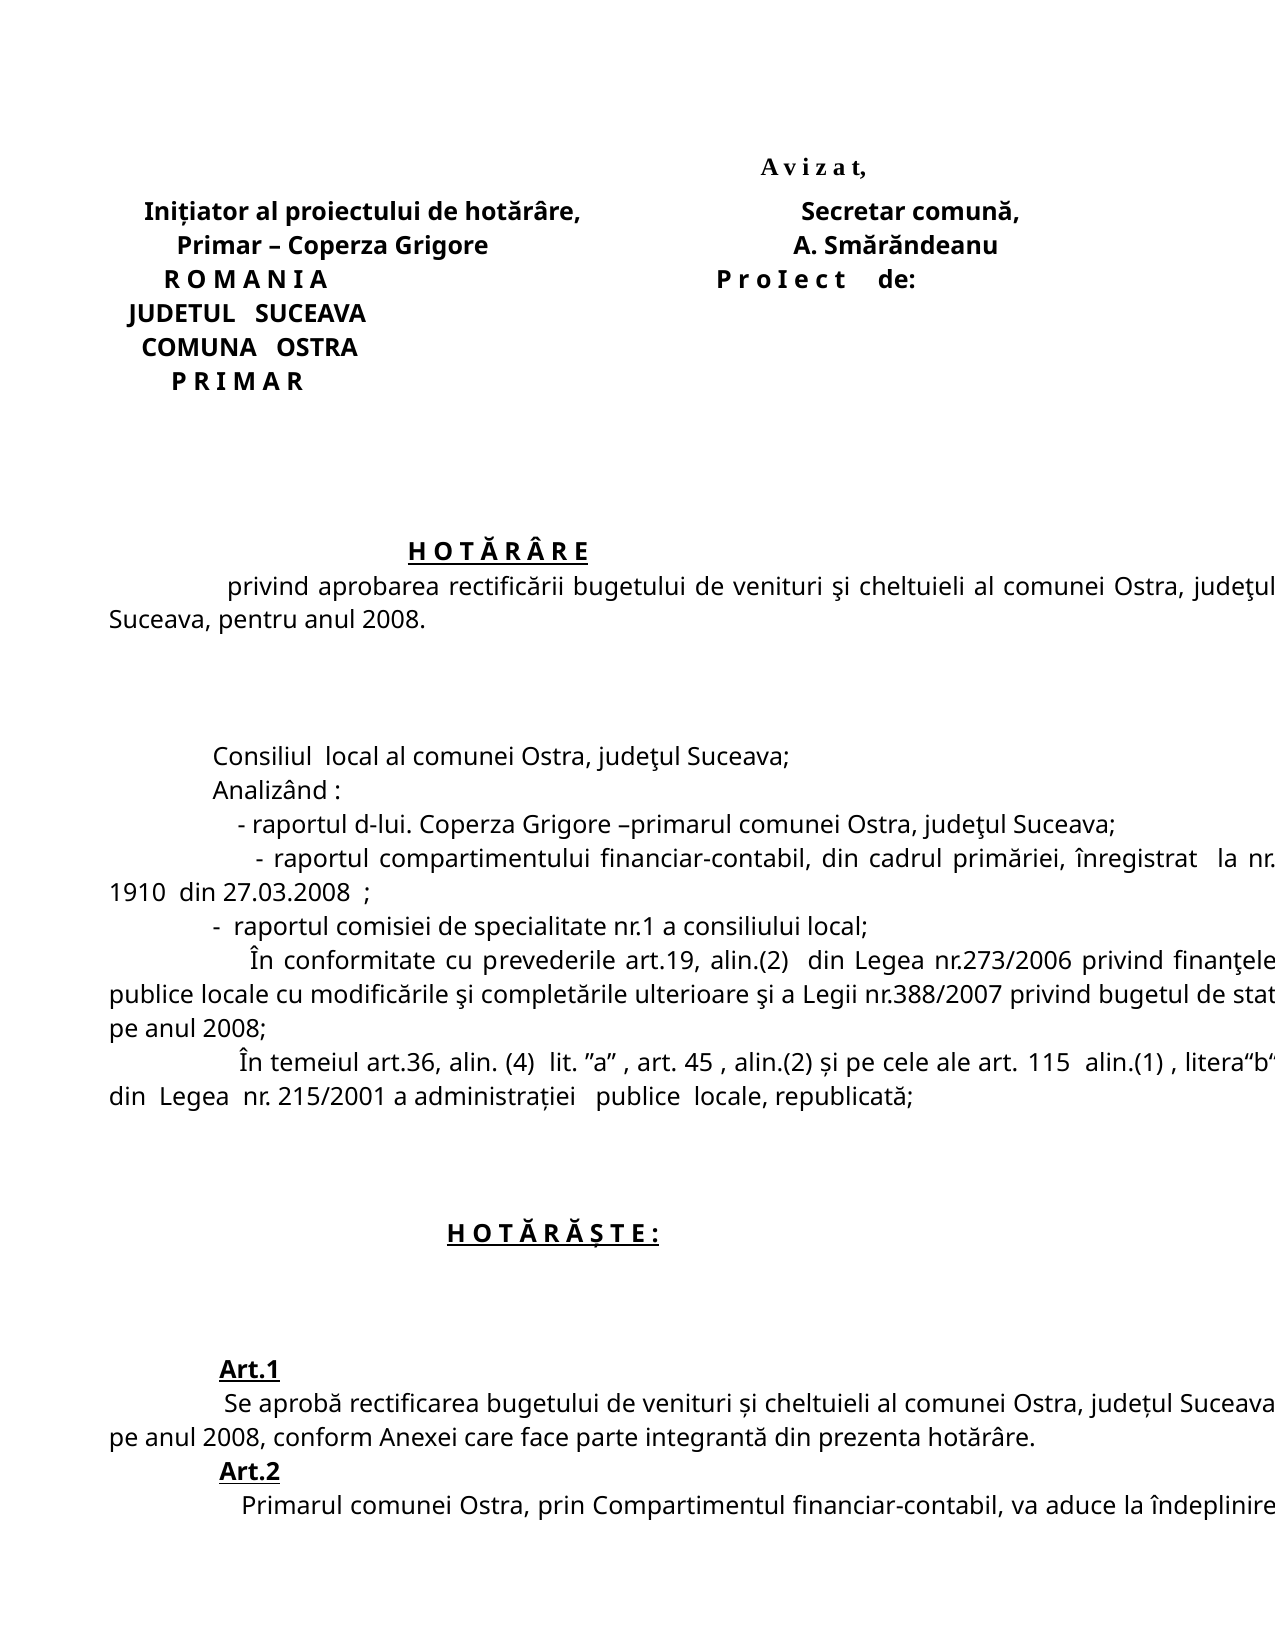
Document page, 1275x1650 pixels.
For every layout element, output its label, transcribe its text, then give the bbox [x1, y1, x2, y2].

text privind aprobarea rectificării bugetului de venituri şi cheltuieli al comunei Ostra, judeţul Suceava, pentru anul 2008. [50, 568, 1275, 636]
text - raportul comisiei de specialitate nr.1 a consiliului local; [109, 909, 1275, 943]
subtitle COMUNA OSTRA [109, 330, 1275, 364]
text A v i z a t, [118, 152, 1157, 181]
text Primar – Coperza Grigore A. Smărăndeanu [118, 227, 1275, 262]
text Analizând : [109, 772, 1275, 807]
text - raportul compartimentului financiar-contabil, din cadrul primăriei, înregistrat la nr. 1910 din 27.03.2008 ; [109, 841, 1275, 909]
text H O T Ă R Â R E [109, 534, 1275, 568]
text Iniţiator al proiectului de hotărâre, Secretar comună, [118, 193, 1275, 227]
text Primarul comunei Ostra, prin Compartimentul financiar-contabil, va aduce la îndeplinire [109, 1488, 1275, 1522]
text P R I M A R [74, 364, 1275, 398]
subtitle R O M A N I A P r o I e c t de: [44, 262, 1275, 296]
text În temeiul art.36, alin. (4) lit. ”a” , art. 45 , alin.(2) şi pe cele ale art. 115 alin.(1) , litera“b“ din Legea nr. 215/2001 a administraţiei publice locale, republicată; [109, 1045, 1275, 1113]
subtitle JUDETUL SUCEAVA [109, 296, 1275, 330]
text Consiliul local al comunei Ostra, judeţul Suceava; [109, 738, 1275, 772]
text Art.1 [109, 1352, 1275, 1386]
text - raportul d-lui. Coperza Grigore –primarul comunei Ostra, judeţul Suceava; [109, 807, 1275, 841]
text Se aprobă rectificarea bugetului de venituri şi cheltuieli al comunei Ostra, judeţul Suceava pe anul 2008, conform Anexei care face parte integrantă din prezenta hotărâre. [109, 1386, 1275, 1454]
text Art.2 [109, 1454, 1275, 1488]
text H O T Ă R Ă Ş T E : [109, 1215, 1275, 1249]
text În conformitate cu prevederile art.19, alin.(2) din Legea nr.273/2006 privind finanţele publice locale cu modificările şi completările ulterioare şi a Legii nr.388/2007 privind bugetul de stat pe anul 2008; [109, 943, 1275, 1045]
